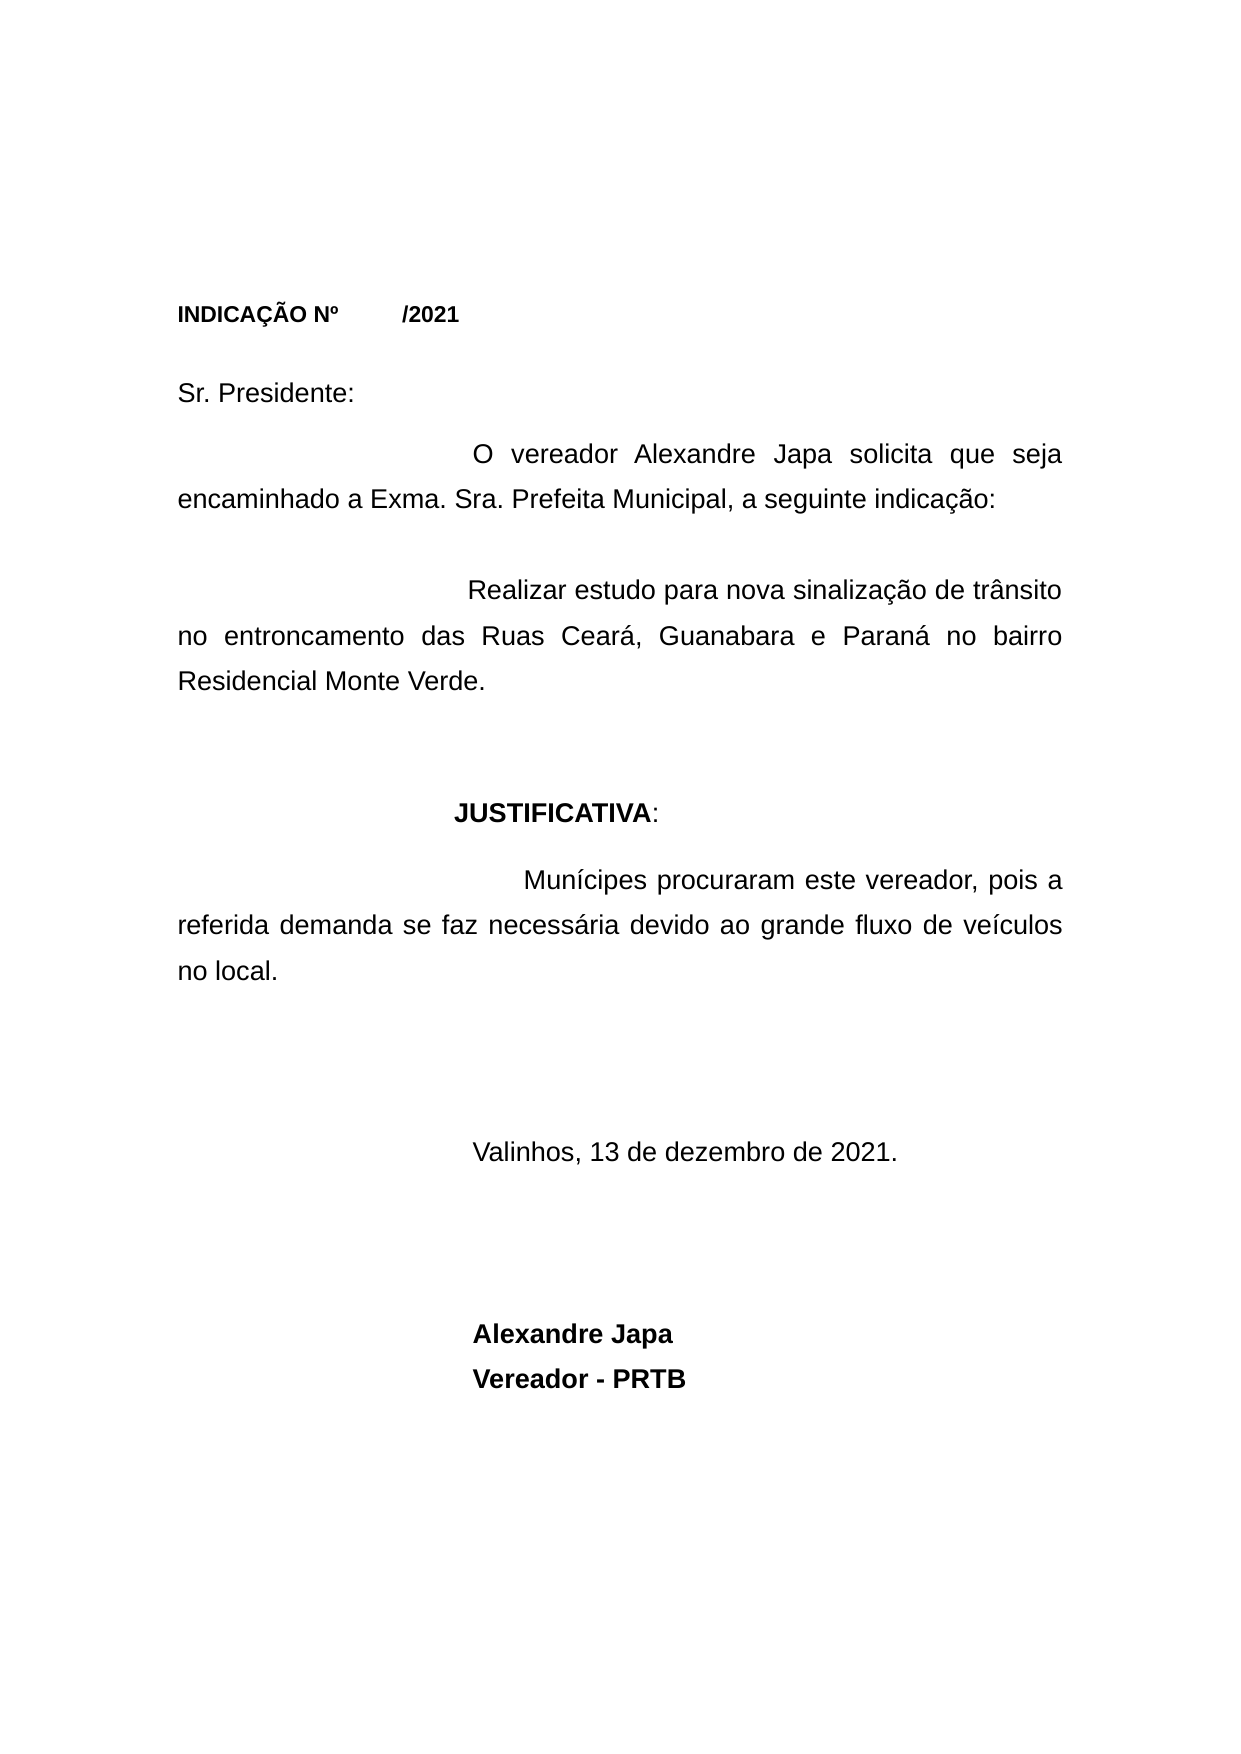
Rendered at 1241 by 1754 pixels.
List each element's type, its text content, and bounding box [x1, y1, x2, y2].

text Realizar estudo para nova sinalização de trânsito no entroncamento das Ruas Ceará, Guanabara e Paraná no bairro Residencial Monte Verde. [177, 575, 1063, 696]
text Alexandre Japa [177, 1319, 1063, 1349]
text INDICAÇÃO Nº /2021 [177, 301, 1063, 327]
text Valinhos, 13 de dezembro de 2021. [177, 1137, 1063, 1167]
text O vereador Alexandre Japa solicita que seja encaminhado a Exma. Sra. Prefeita Municipal, a seguinte indicação: [177, 439, 1063, 514]
text Munícipes procuraram este vereador, pois a referida demanda se faz necessária devido ao grande fluxo de veículos no local. [177, 865, 1063, 986]
text Sr. Presidente: [177, 378, 1063, 408]
text JUSTIFICATIVA: [177, 798, 1063, 829]
text Vereador - PRTB [177, 1364, 1063, 1394]
